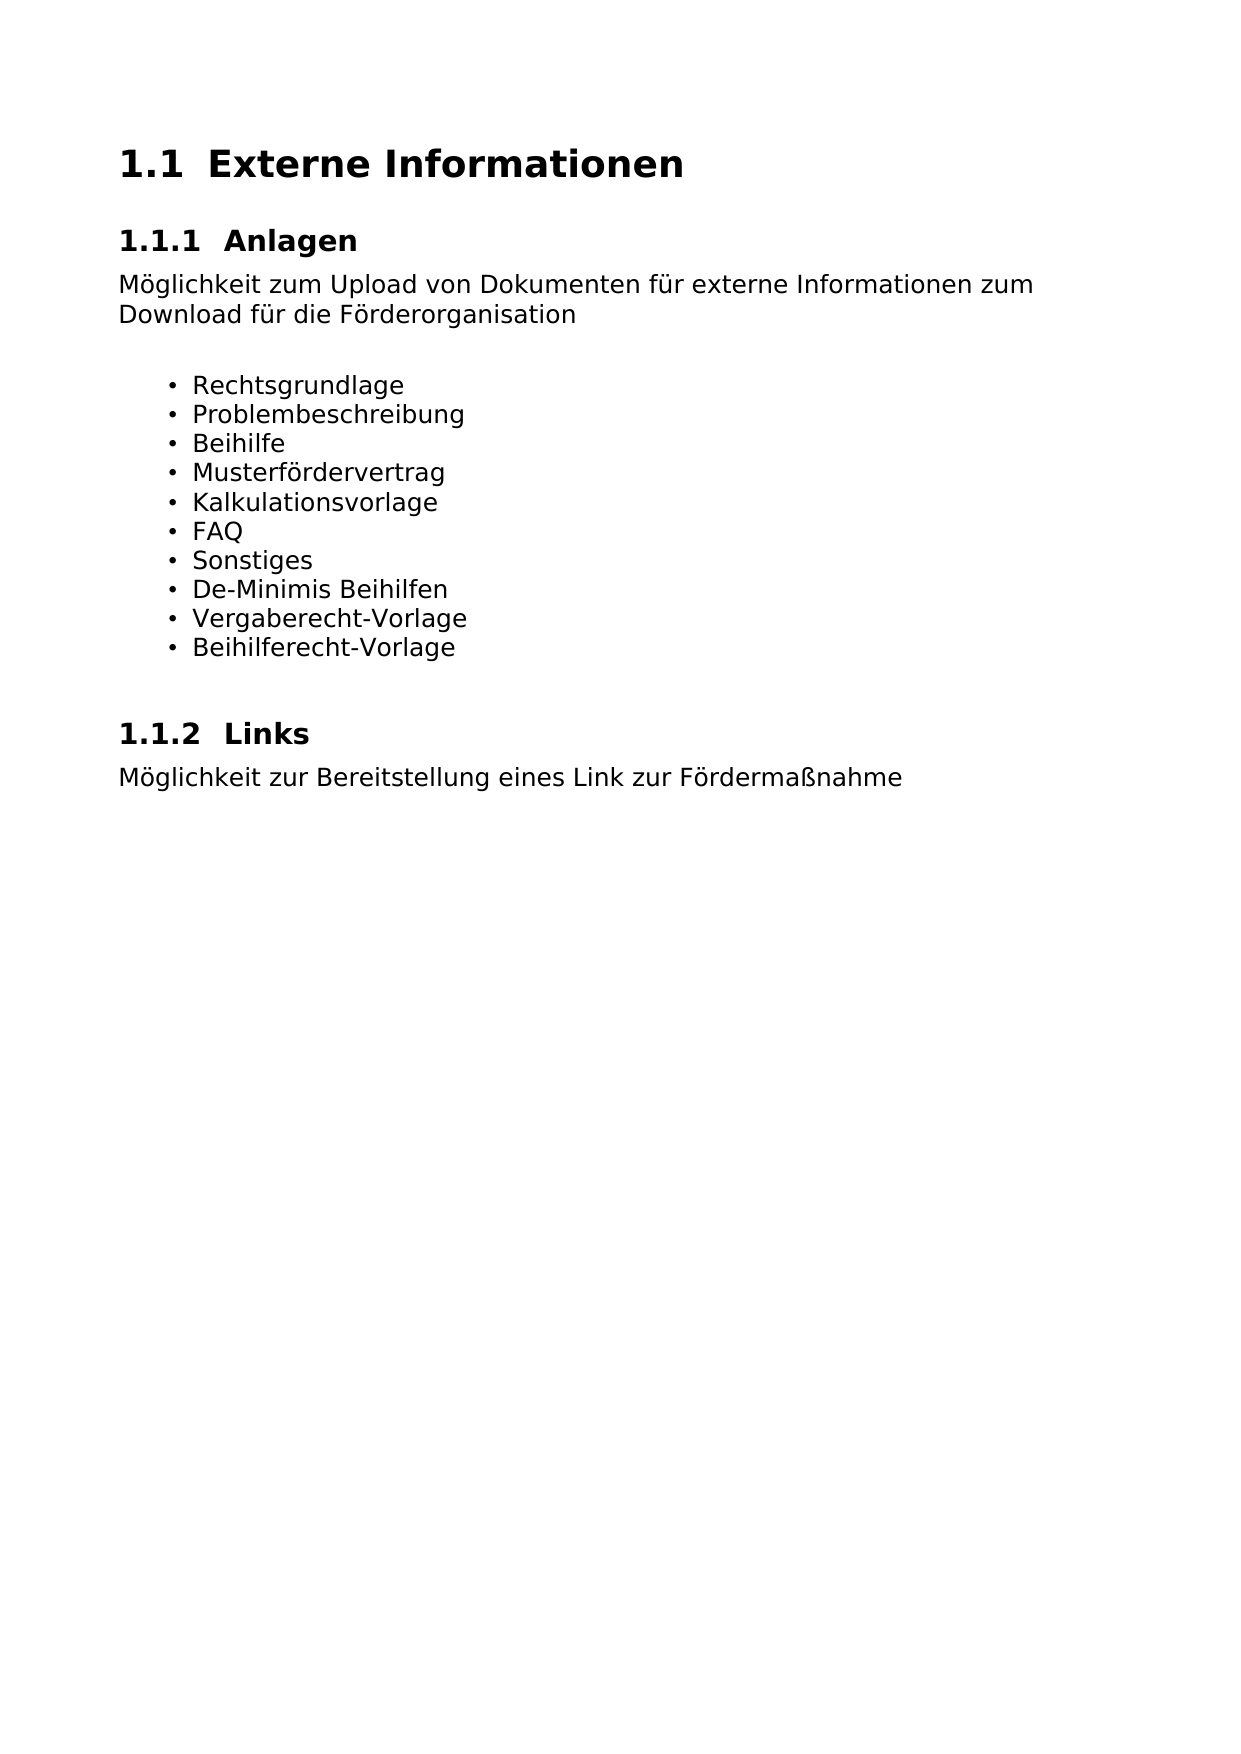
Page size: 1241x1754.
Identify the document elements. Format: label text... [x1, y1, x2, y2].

list Beihilferecht-Vorlage [177, 633, 1122, 663]
list Vergaberecht-Vorlage [177, 604, 1122, 633]
list Beihilfe [177, 429, 1122, 458]
text Möglichkeit zum Upload von Dokumenten für externe Informationen zum Download für die Förderorganisation [118, 271, 1122, 329]
list Musterfördervertrag [177, 458, 1122, 488]
list FAQ [177, 517, 1122, 546]
text Möglichkeit zur Bereitstellung eines Link zur Fördermaßnahme [118, 764, 1122, 793]
subtitle Anlagen [118, 224, 1122, 258]
subtitle Externe Informationen [118, 143, 1122, 187]
list Rechtsgrundlage [177, 371, 1122, 400]
list De-Minimis Beihilfen [177, 575, 1122, 604]
list Kalkulationsvorlage [177, 488, 1122, 517]
subtitle Links [118, 717, 1122, 751]
list Sonstiges [177, 546, 1122, 575]
list Problembeschreibung [177, 400, 1122, 429]
